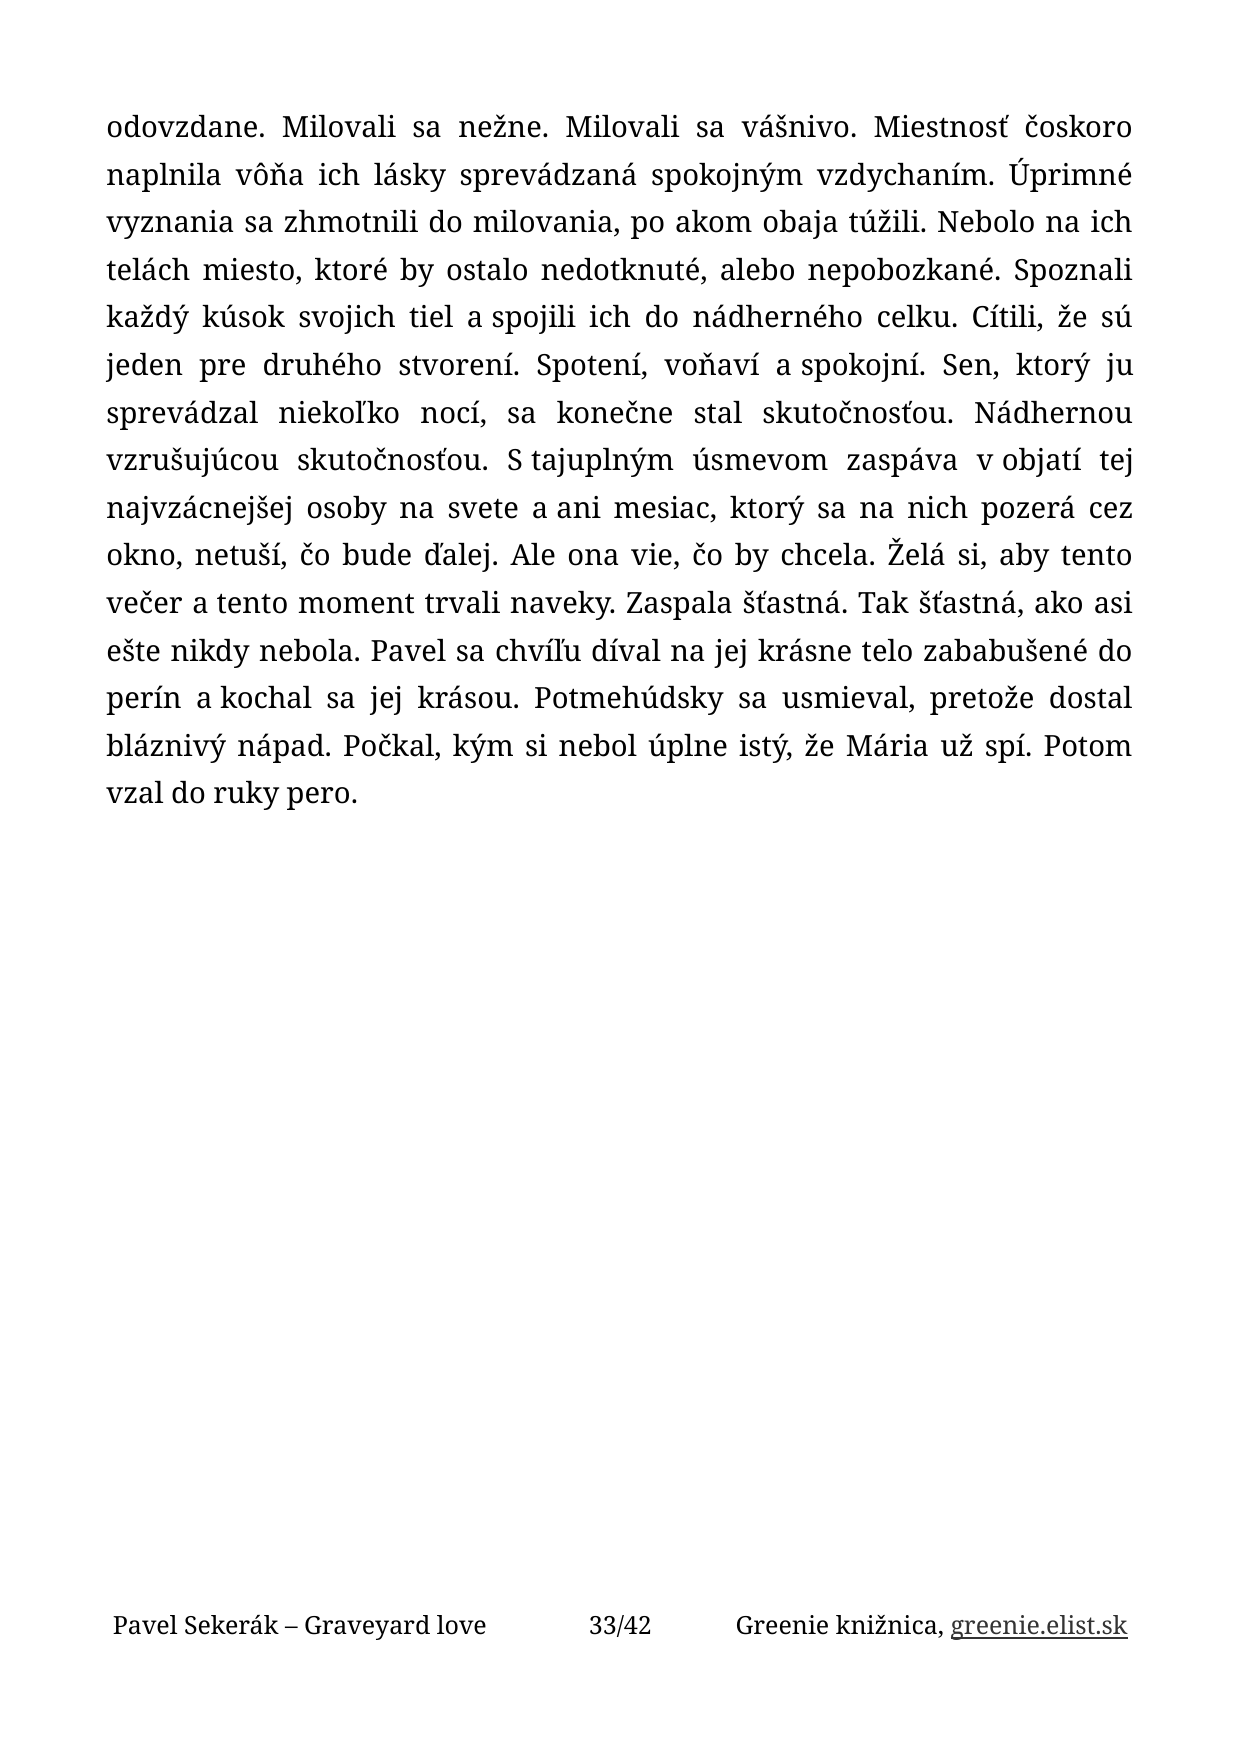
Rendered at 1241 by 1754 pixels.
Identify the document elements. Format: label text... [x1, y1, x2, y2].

text odovzdane. Milovali sa nežne. Milovali sa vášnivo. Miestnosť čoskoro naplnila vôňa ich lásky sprevádzaná spokojným vzdychaním. Úprimné vyznania sa zhmotnili do milovania, po akom obaja túžili. Nebolo na ich telách miesto, ktoré by ostalo nedotknuté, alebo nepobozkané. Spoznali každý kúsok svojich tiel a spojili ich do nádherného celku. Cítili, že sú jeden pre druhého stvorení. Spotení, voňaví a spokojní. Sen, ktorý ju sprevádzal niekoľko nocí, sa konečne stal skutočnosťou. Nádhernou vzrušujúcou skutočnosťou. S tajuplným úsmevom zaspáva v objatí tej najvzácnejšej osoby na svete a ani mesiac, ktorý sa na nich pozerá cez okno, netuší, čo bude ďalej. Ale ona vie, čo by chcela. Želá si, aby tento večer a tento moment trvali naveky. Zaspala šťastná. Tak šťastná, ako asi ešte nikdy nebola. Pavel sa chvíľu díval na jej krásne telo zababušené do perín a kochal sa jej krásou. Potmehúdsky sa usmieval, pretože dostal bláznivý nápad. Počkal, kým si nebol úplne istý, že Mária už spí. Potom vzal do ruky pero. [106, 106, 1134, 812]
